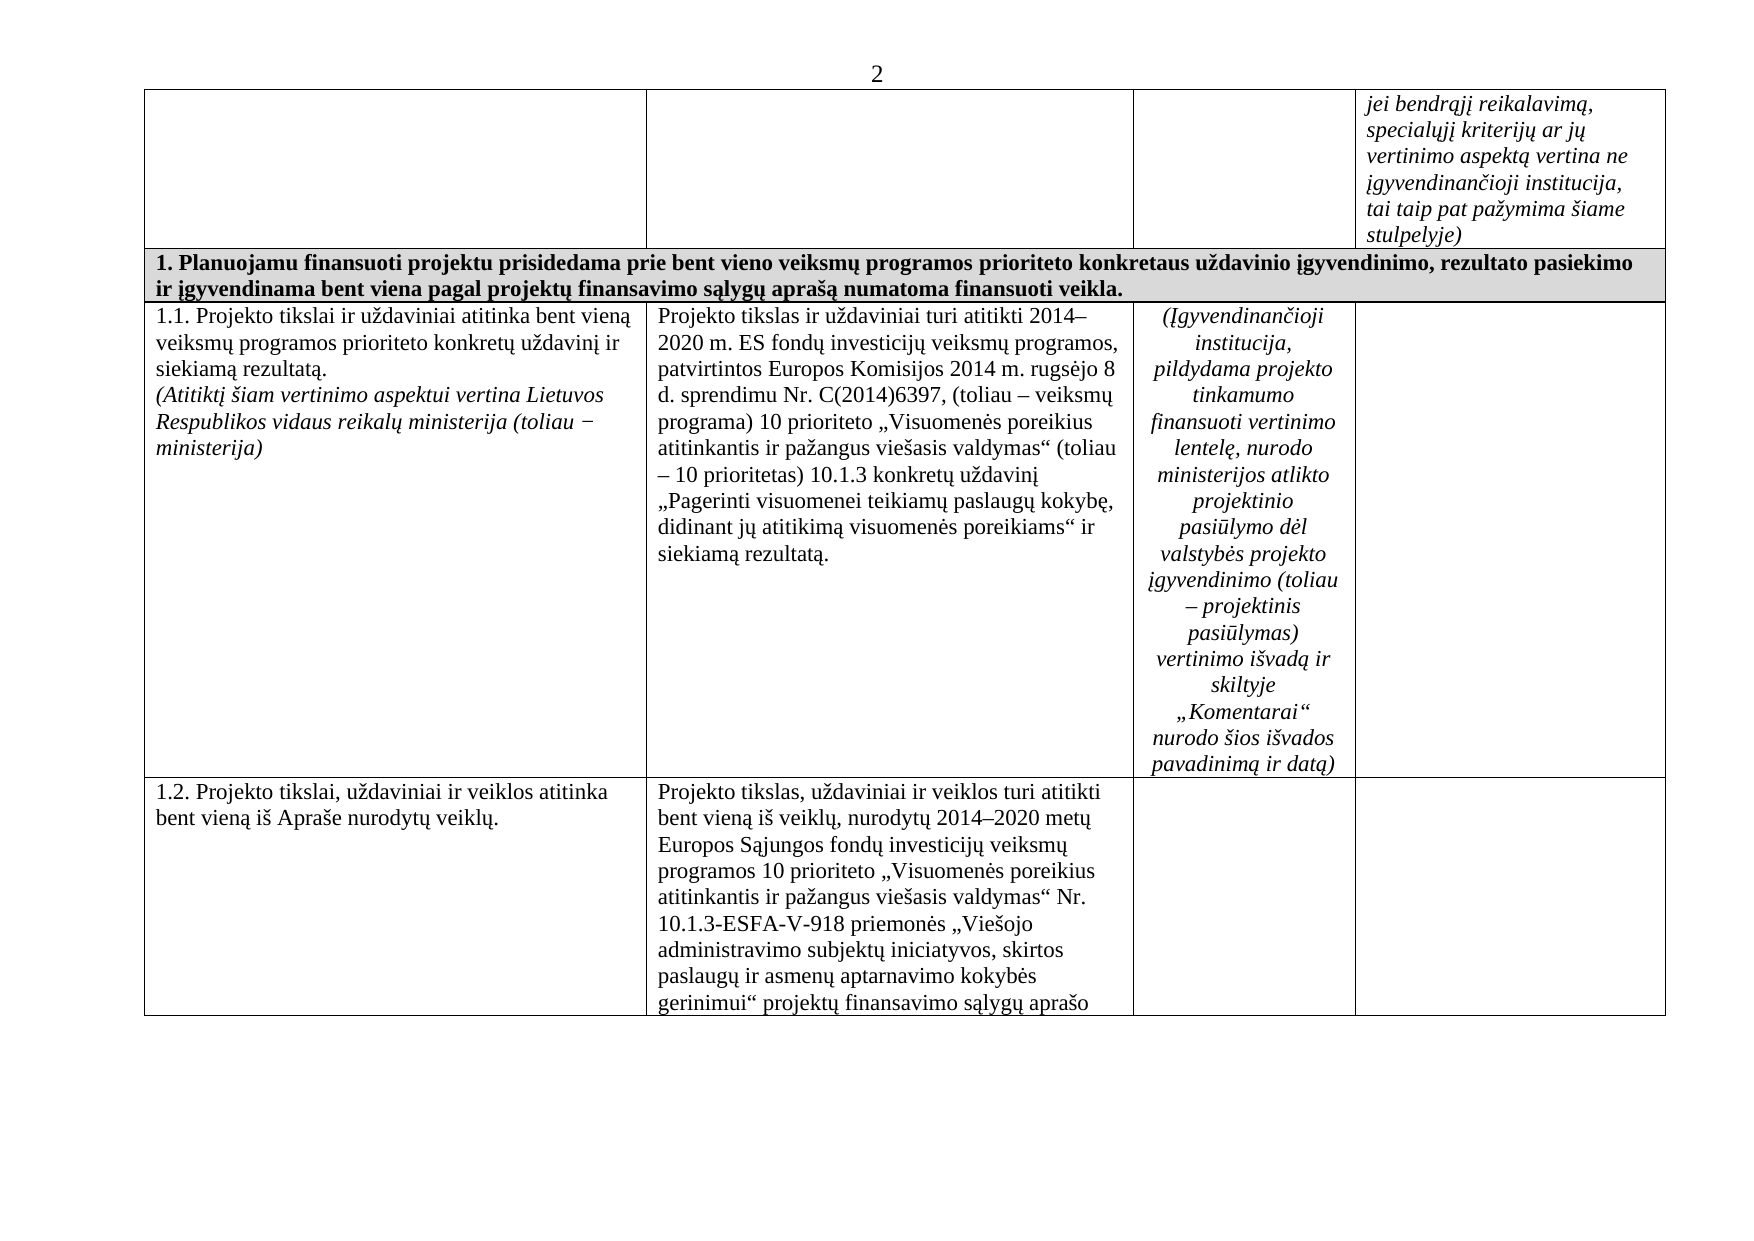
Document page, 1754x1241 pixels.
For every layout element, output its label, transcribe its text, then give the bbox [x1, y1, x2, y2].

table_cell 1. Planuojamu finansuoti projektu prisidedama prie bent vieno veiksmų programos prioriteto konkretaus uždavinio įgyvendinimo, rezultato pasiekimo ir įgyvendinama bent viena pagal projektų finansavimo sąlygų aprašą numatoma finansuoti veikla. [145, 249, 1665, 301]
table_cell jei bendrąjį reikalavimą, specialųjį kriterijų ar jų vertinimo aspektą vertina ne įgyvendinančioji institucija, tai taip pat pažymima šiame stulpelyje) [1356, 90, 1665, 248]
table_cell [145, 90, 646, 248]
table_cell (Įgyvendinančioji institucija, pildydama projekto tinkamumo finansuoti vertinimo lentelę, nurodo ministerijos atlikto projektinio pasiūlymo dėl valstybės projekto įgyvendinimo (toliau – projektinis pasiūlymas) vertinimo išvadą ir skiltyje „Komentarai“ nurodo šios išvados pavadinimą ir datą) [1134, 303, 1355, 777]
table_cell [1356, 778, 1665, 1015]
table_cell [647, 90, 1133, 248]
table_cell Projekto tikslas ir uždaviniai turi atitikti 2014–2020 m. ES fondų investicijų veiksmų programos, patvirtintos Europos Komisijos 2014 m. rugsėjo 8 d. sprendimu Nr. C(2014)6397, (toliau – veiksmų programa) 10 prioriteto „Visuomenės poreikius atitinkantis ir pažangus viešasis valdymas“ (toliau – 10 prioritetas) 10.1.3 konkretų uždavinį „Pagerinti visuomenei teikiamų paslaugų kokybę, didinant jų atitikimą visuomenės poreikiams“ ir siekiamą rezultatą. [647, 303, 1133, 777]
table_cell 1.1. Projekto tikslai ir uždaviniai atitinka bent vieną veiksmų programos prioriteto konkretų uždavinį ir siekiamą rezultatą. (Atitiktį šiam vertinimo aspektui vertina Lietuvos Respublikos vidaus reikalų ministerija (toliau − ministerija) [145, 303, 646, 777]
table_cell 1.2. Projekto tikslai, uždaviniai ir veiklos atitinka bent vieną iš Apraše nurodytų veiklų. [145, 778, 646, 1015]
table_cell [1356, 303, 1665, 777]
table_cell [1134, 778, 1355, 1015]
table_cell Projekto tikslas, uždaviniai ir veiklos turi atitikti bent vieną iš veiklų, nurodytų 2014–2020 metų Europos Sąjungos fondų investicijų veiksmų programos 10 prioriteto „Visuomenės poreikius atitinkantis ir pažangus viešasis valdymas“ Nr. 10.1.3-ESFA-V-918 priemonės „Viešojo administravimo subjektų iniciatyvos, skirtos paslaugų ir asmenų aptarnavimo kokybės gerinimui“ projektų finansavimo sąlygų aprašo [647, 778, 1133, 1015]
table_cell [1134, 90, 1355, 248]
